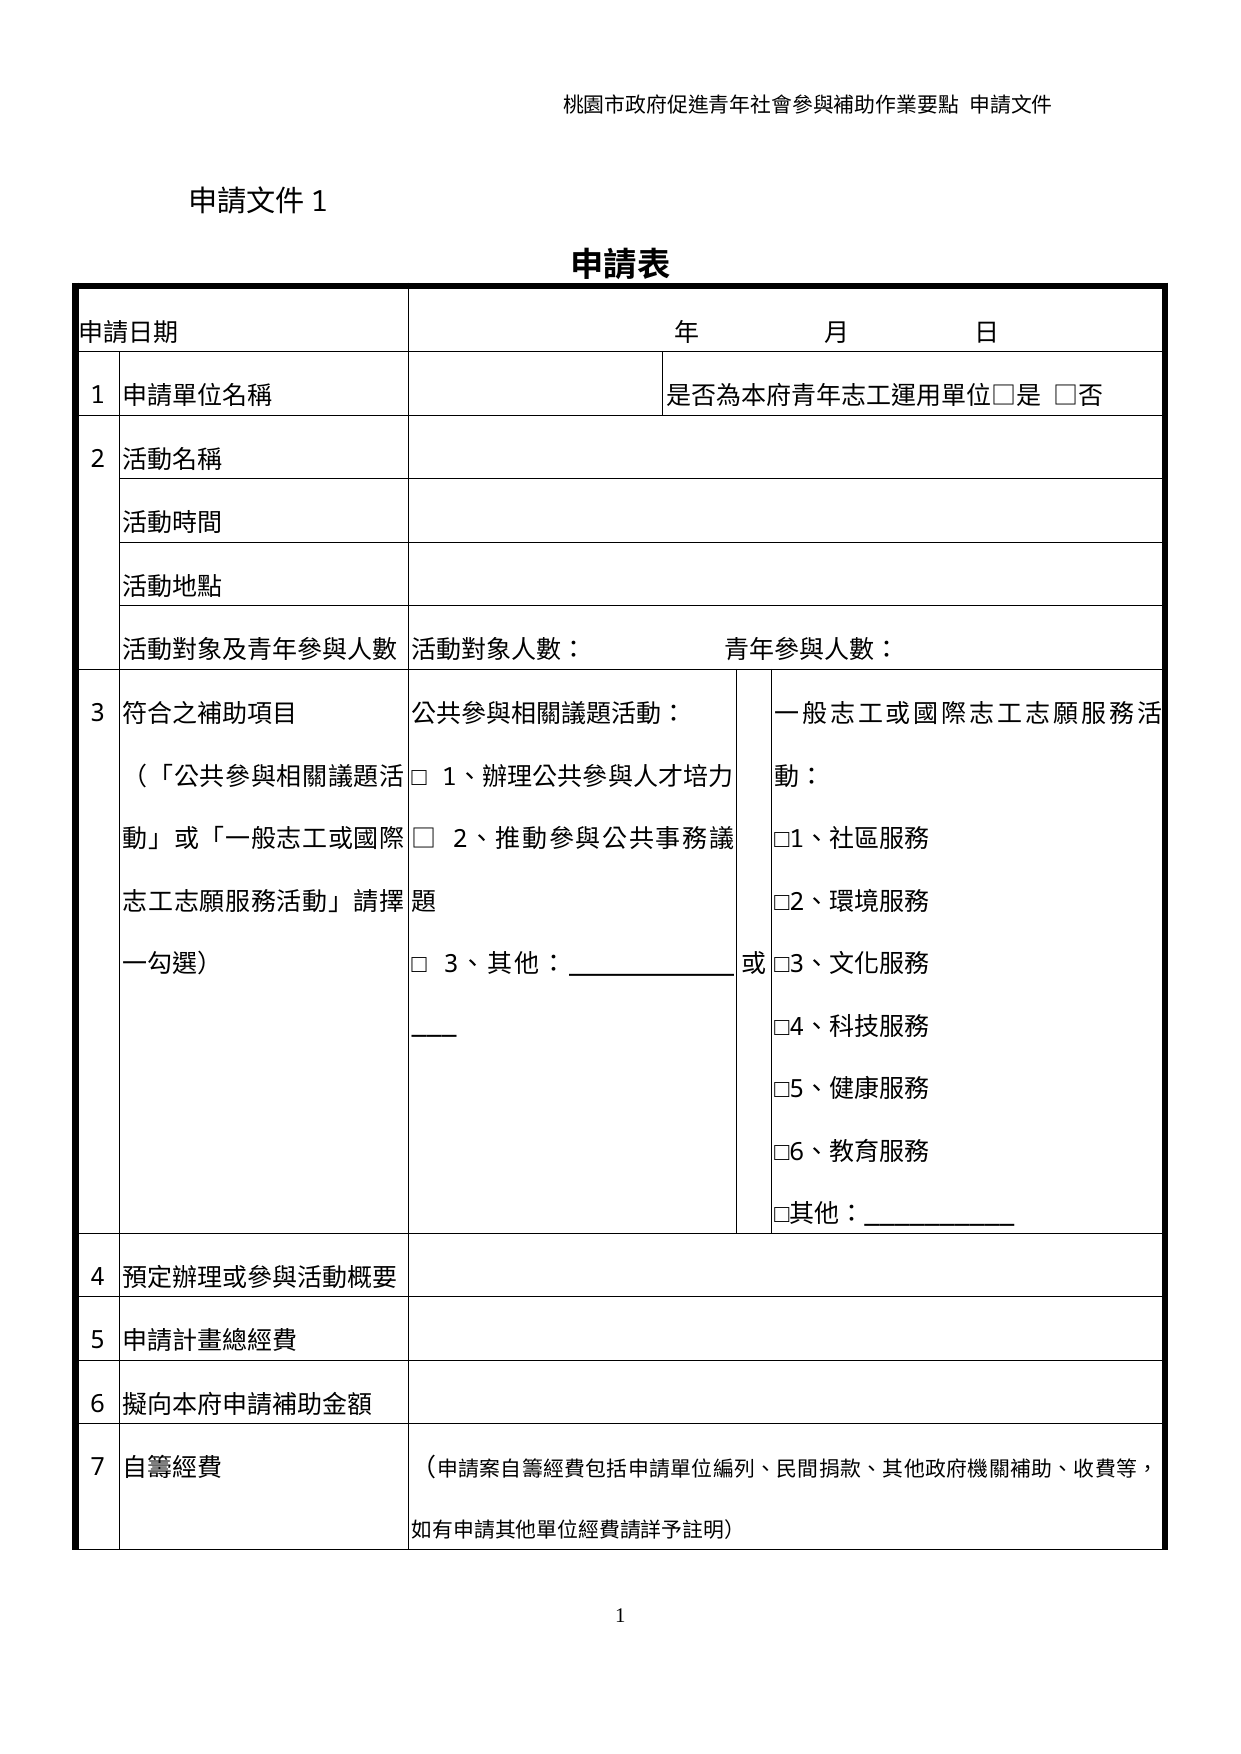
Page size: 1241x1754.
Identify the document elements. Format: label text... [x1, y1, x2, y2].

table_cell 2 [79, 416, 119, 669]
table_cell 活動時間 [120, 479, 408, 542]
table_cell [409, 416, 1162, 478]
table_cell 一般志工或國際志工志願服務活動： □1、社區服務 □2、環境服務 □3、文化服務 □4、科技服務 □5、健康服務 □6、教育服務 □其他：__________ [772, 670, 1162, 1232]
text 申請文件1 [188, 157, 1052, 220]
table_cell [409, 352, 662, 415]
table_cell 5 [79, 1297, 119, 1359]
table_cell 7 [79, 1424, 119, 1549]
text 申請表 [188, 220, 1052, 282]
table_cell 活動名稱 [120, 416, 408, 478]
table_cell 是否為本府青年志工運用單位□是 □否 [663, 352, 1162, 415]
table_cell [409, 1297, 1162, 1359]
table_cell 自籌經費 [120, 1424, 408, 1549]
table_header 申請日期 [79, 289, 408, 351]
table_cell 1 [79, 352, 119, 415]
table_cell [409, 479, 1162, 542]
table_cell 申請單位名稱 [120, 352, 408, 415]
table_cell [409, 1361, 1162, 1423]
table_cell 4 [79, 1234, 119, 1296]
table_cell 公共參與相關議題活動： □ 1、辦理公共參與人才培力□ 2、推動參與公共事務議題 □ 3、其他：______________ [409, 670, 736, 1232]
table_cell 活動地點 [120, 543, 408, 605]
table_cell [409, 1234, 1162, 1296]
table_cell 擬向本府申請補助金額 [120, 1361, 408, 1423]
table_cell 活動對象人數： 青年參與人數： [409, 606, 1162, 669]
table_cell 符合之補助項目 （「公共參與相關議題活動」或「一般志工或國際志工志願服務活動」請擇一勾選） [120, 670, 408, 1232]
table_cell 預定辦理或參與活動概要 [120, 1234, 408, 1296]
table_cell （申請案自籌經費包括申請單位編列、民間捐款、其他政府機關補助、收費等，如有申請其他單位經費請詳予註明） [409, 1424, 1162, 1549]
table_header 年 月 日 [409, 289, 1162, 351]
table_cell 6 [79, 1361, 119, 1423]
table_cell 或 [737, 670, 771, 1232]
table_cell 3 [79, 670, 119, 1232]
table_cell [409, 543, 1162, 605]
table_cell 活動對象及青年參與人數 [120, 606, 408, 669]
table_cell 申請計畫總經費 [120, 1297, 408, 1359]
